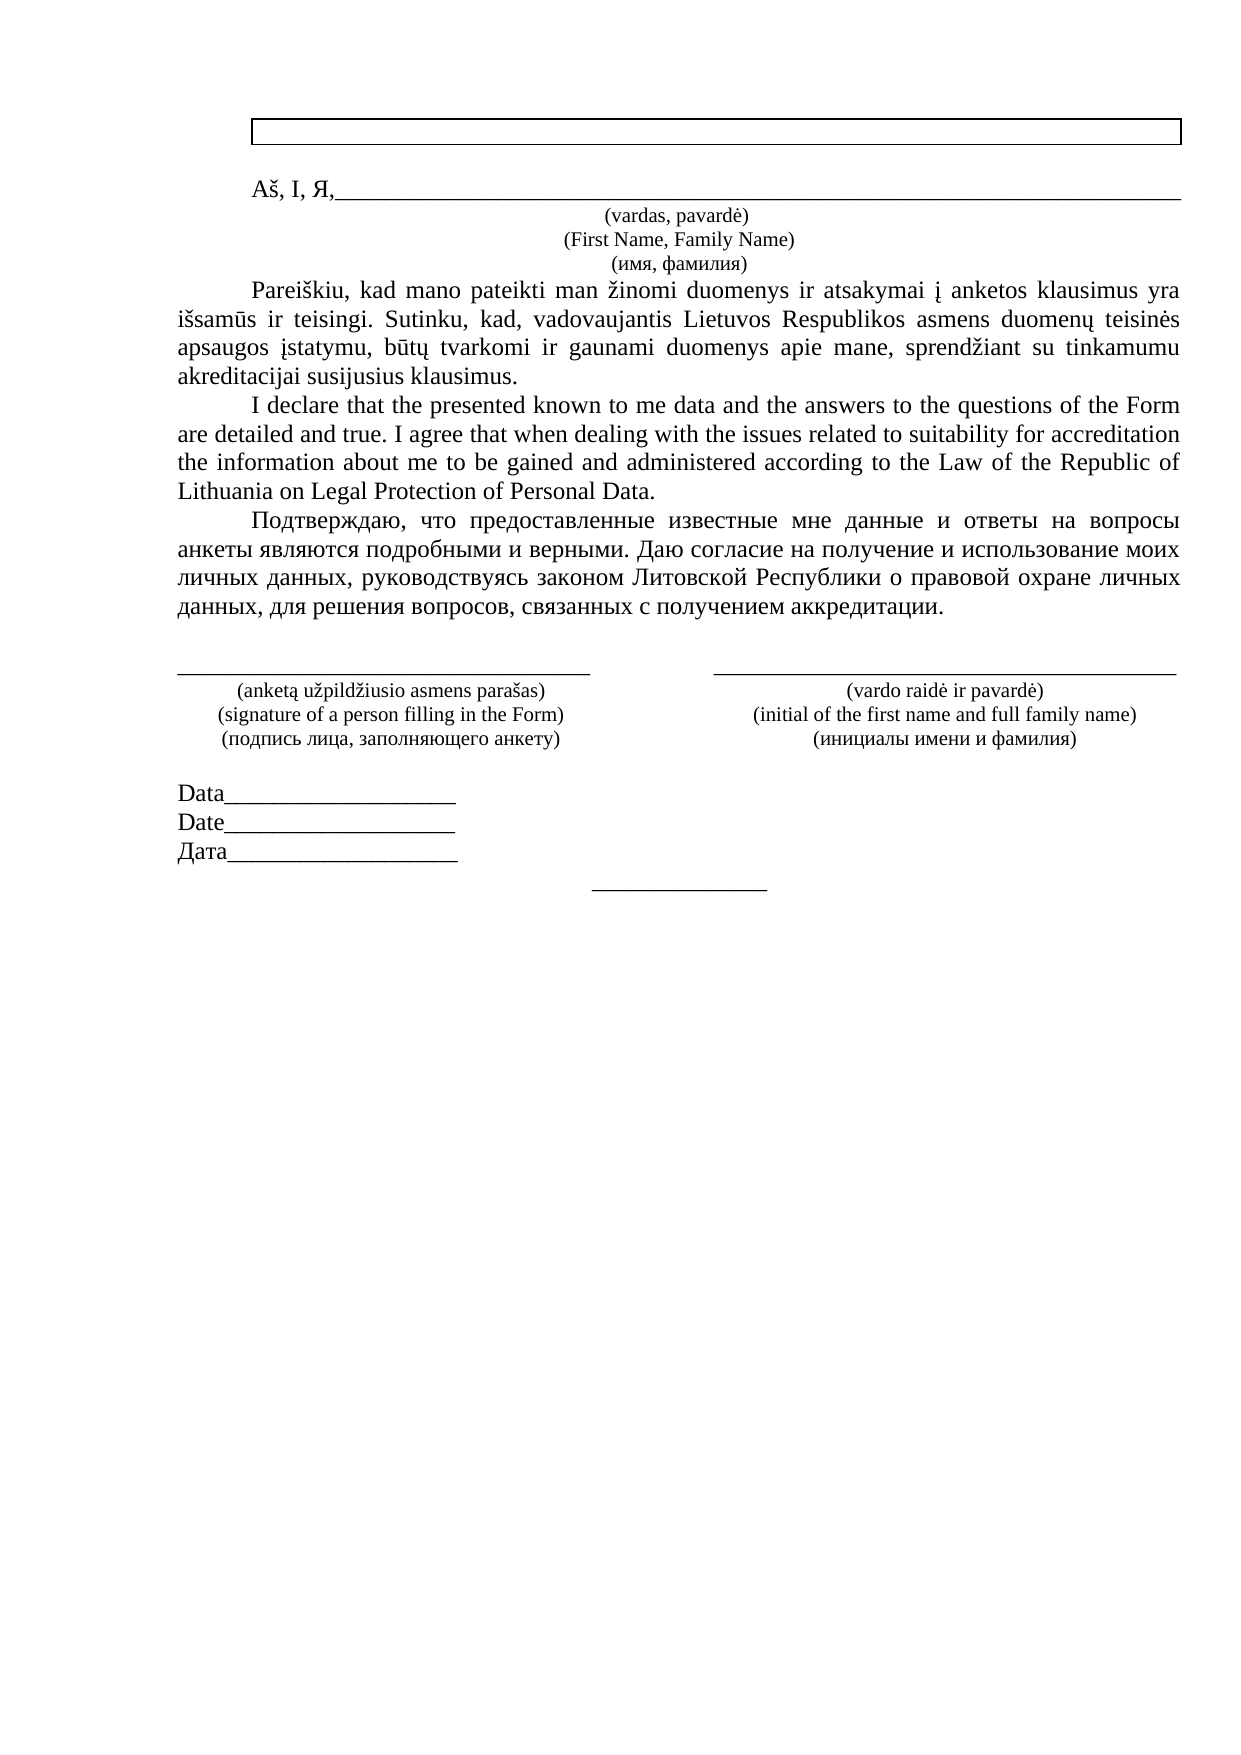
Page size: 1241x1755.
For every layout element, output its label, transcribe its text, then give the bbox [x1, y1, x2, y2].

text ______________ [177, 865, 1181, 893]
text (vardas, pavardė) [177, 203, 1181, 227]
text Date [177, 807, 1181, 836]
text Подтверждаю, что предоставленные известные мне данные и ответы на вопросы анкеты являются подробными и верными. Даю согласие на получение и использование моих личных данных, руководствуясь законом Литовской Республики о правовой охране личных данных, для решения вопросов, связанных с получением аккредитации. [177, 505, 1181, 620]
text Aš, I, Я, [177, 174, 1181, 203]
text Pareiškiu, kad mano pateikti man žinomi duomenys ir atsakymai į anketos klausimus yra išsamūs ir teisingi. Sutinku, kad, vadovaujantis Lietuvos Respublikos asmens duomenų teisinės apsaugos įstatymu, būtų tvarkomi ir gaunami duomenys apie mane, sprendžiant su tinkamumu akreditacijai susijusius klausimus. [177, 275, 1181, 390]
text (First Name, Family Name) [177, 227, 1181, 251]
text I declare that the presented known to me data and the answers to the questions of the Form are detailed and true. I agree that when dealing with the issues related to suitability for accreditation the information about me to be gained and administered according to the Law of the Republic of Lithuania on Legal Protection of Personal Data. [177, 390, 1181, 505]
text (signature of a person filling in the Form) (initial of the first name and full family name) [177, 702, 1181, 726]
text (имя, фамилия) [177, 251, 1181, 275]
text _________________________________ _____________________________________ [177, 649, 1181, 677]
text (anketą užpildžiusio asmens parašas) (vardo raidė ir pavardė) [177, 677, 1181, 702]
table_cell [177, 118, 251, 144]
text Дата [177, 836, 1181, 865]
text Data [177, 778, 1181, 807]
text (подпись лица, заполняющего анкету) (инициалы имени и фамилия) [177, 726, 1181, 750]
